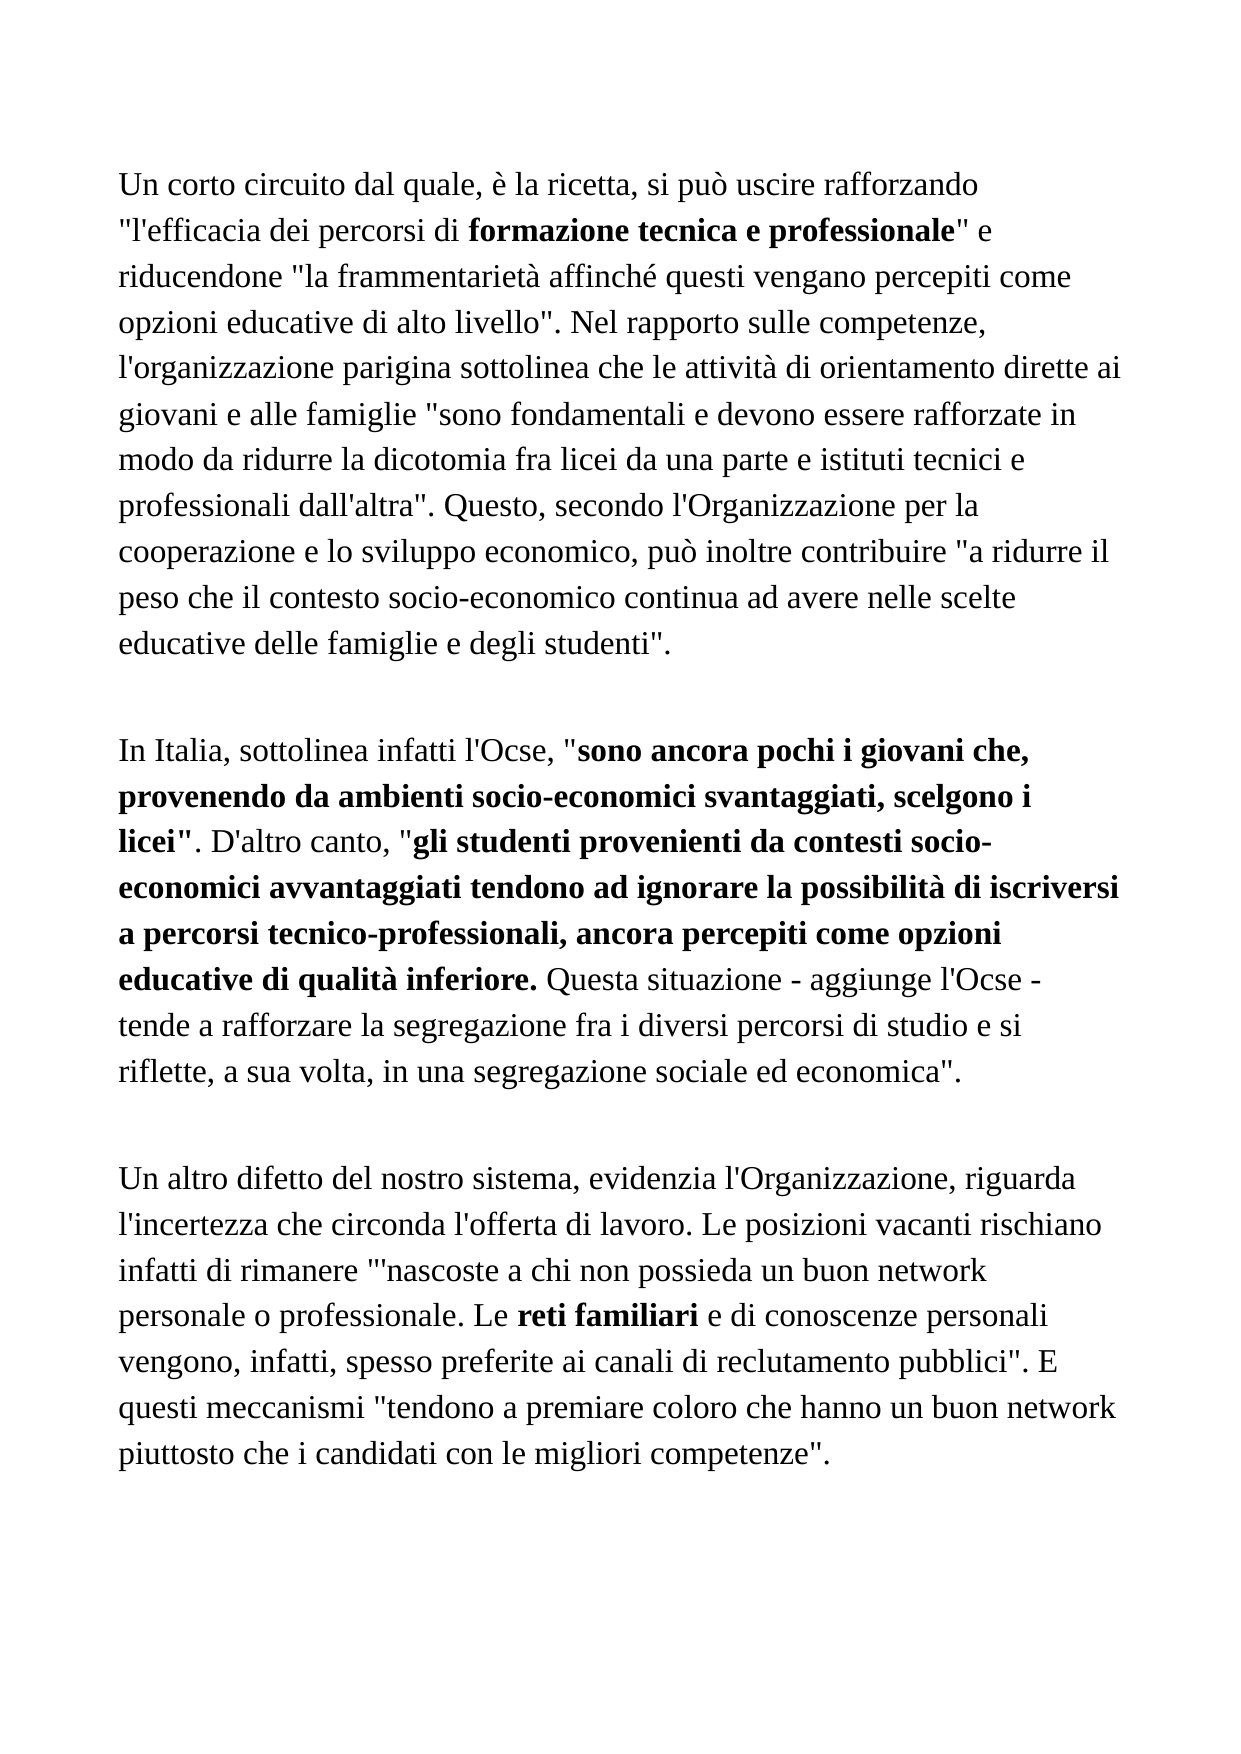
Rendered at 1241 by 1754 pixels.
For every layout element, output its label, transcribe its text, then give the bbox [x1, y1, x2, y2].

text Un altro difetto del nostro sistema, evidenzia l'Organizzazione, riguarda l'incertezza che circonda l'offerta di lavoro. Le posizioni vacanti rischiano infatti di rimanere "'nascoste a chi non possieda un buon network personale o professionale. Le reti familiari e di conoscenze personali vengono, infatti, spesso preferite ai canali di reclutamento pubblici". E questi meccanismi "tendono a premiare coloro che hanno un buon network piuttosto che i candidati con le migliori competenze". [118, 1112, 1122, 1472]
text Un corto circuito dal quale, è la ricetta, si può uscire rafforzando "l'efficacia dei percorsi di formazione tecnica e professionale" e riducendone "la frammentarietà affinché questi vengano percepiti come opzioni educative di alto livello". Nel rapporto sulle competenze, l'organizzazione parigina sottolinea che le attività di orientamento dirette ai giovani e alle famiglie "sono fondamentali e devono essere rafforzate in modo da ridurre la dicotomia fra licei da una parte e istituti tecnici e professionali dall'altra". Questo, secondo l'Organizzazione per la cooperazione e lo sviluppo economico, può inoltre contribuire "a ridurre il peso che il contesto socio-economico continua ad avere nelle scelte educative delle famiglie e degli studenti". [118, 118, 1122, 662]
text In Italia, sottolinea infatti l'Ocse, "sono ancora pochi i giovani che, provenendo da ambienti socio-economici svantaggiati, scelgono i licei". D'altro canto, "gli studenti provenienti da contesti socio-economici avvantaggiati tendono ad ignorare la possibilità di iscriversi a percorsi tecnico-professionali, ancora percepiti come opzioni educative di qualità inferiore. Questa situazione - aggiunge l'Ocse - tende a rafforzare la segregazione fra i diversi percorsi di studio e si riflette, a sua volta, in una segregazione sociale ed economica". [118, 684, 1122, 1090]
